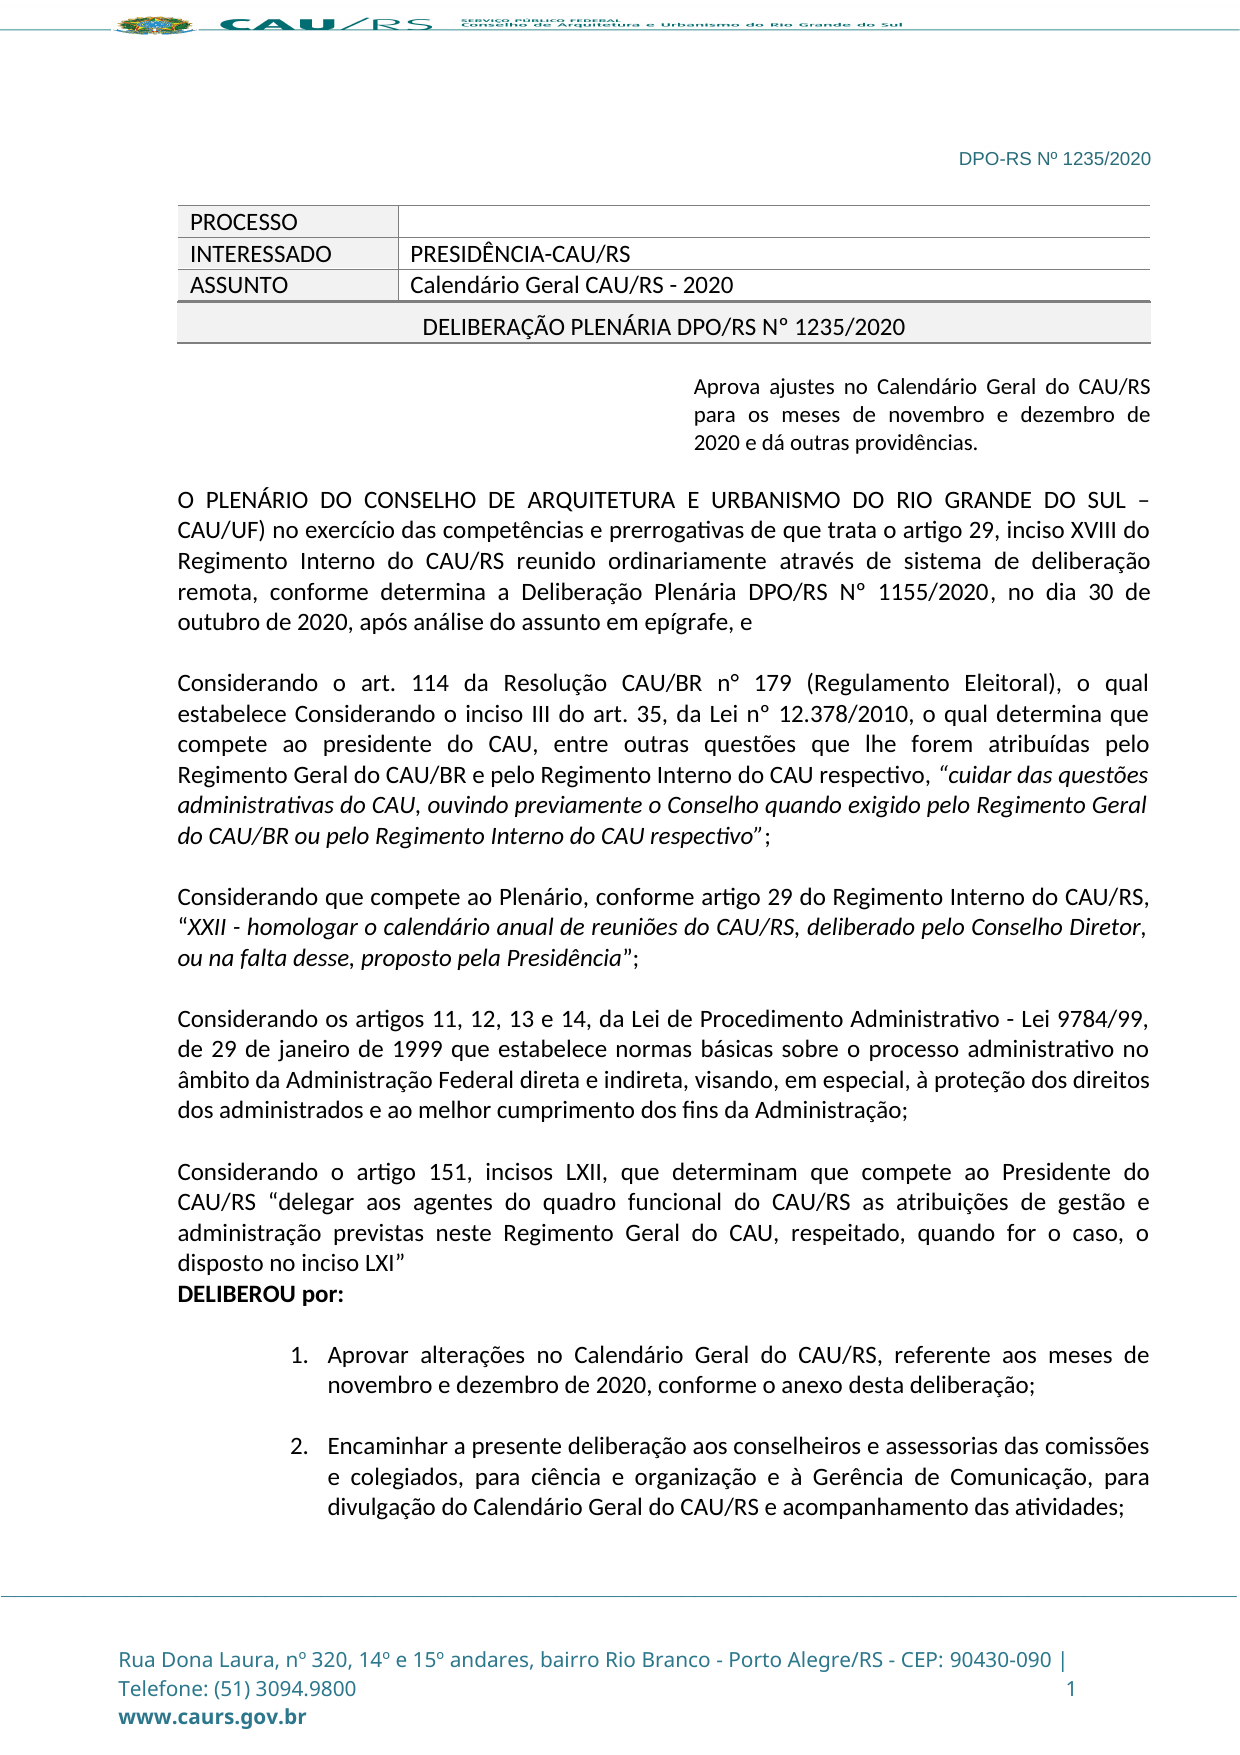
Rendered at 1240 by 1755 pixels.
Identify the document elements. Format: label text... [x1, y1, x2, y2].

table_cell Calendário Geral CAU/RS - 2020 [399, 270, 1150, 300]
table_cell PRESIDÊNCIA-CAU/RS [399, 238, 1150, 268]
text Considerando o artigo 151, incisos LXII, que determinam que compete ao Presidente do CAU/RS “delegar aos agentes do quadro funcional do CAU/RS as atribuições de gestão e administração previstas neste Regimento Geral do CAU, respeitado, quando for o caso, o disposto no inciso LXI” [177, 1156, 1151, 1278]
text Considerando que compete ao Plenário, conforme artigo 29 do Regimento Interno do CAU/RS, “XXII - homologar o calendário anual de reuniões do CAU/RS, deliberado pelo Conselho Diretor, ou na falta desse, proposto pela Presidência”; [177, 881, 1151, 972]
list Encaminhar a presente deliberação aos conselheiros e assessorias das comissões e colegiados, para ciência e organização e à Gerência de Comunicação, para divulgação do Calendário Geral do CAU/RS e acompanhamento das atividades; [290, 1430, 1151, 1522]
table_header PROCESSO [178, 206, 398, 237]
text Considerando o art. 114 da Resolução CAU/BR n° 179 (Regulamento Eleitoral), o qual estabelece Considerando o inciso III do art. 35, da Lei nº 12.378/2010, o qual determina que compete ao presidente do CAU, entre outras questões que lhe forem atribuídas pelo Regimento Geral do CAU/BR e pelo Regimento Interno do CAU respectivo, “cuidar das questões administrativas do CAU, ouvindo previamente o Conselho quando exigido pelo Regimento Geral do CAU/BR ou pelo Regimento Interno do CAU respectivo”; [177, 667, 1151, 850]
table_cell INTERESSADO [178, 238, 398, 268]
table_header [399, 206, 1150, 237]
text DELIBERAÇÃO PLENÁRIA DPO/RS Nº 1235/2020 [177, 303, 1151, 342]
text Aprova ajustes no Calendário Geral do CAU/RS para os meses de novembro e dezembro de 2020 e dá outras providências. [693, 372, 1151, 456]
table_cell ASSUNTO [178, 270, 398, 300]
text O PLENÁRIO DO CONSELHO DE ARQUITETURA E URBANISMO DO RIO GRANDE DO SUL – CAU/UF) no exercício das competências e prerrogativas de que trata o artigo 29, inciso XVIII do Regimento Interno do CAU/RS reunido ordinariamente através de sistema de deliberação remota, conforme determina a Deliberação Plenária DPO/RS Nº 1155/2020, no dia 30 de outubro de 2020, após análise do assunto em epígrafe, e [177, 484, 1151, 637]
text Considerando os artigos 11, 12, 13 e 14, da Lei de Procedimento Administrativo - Lei 9784/99, de 29 de janeiro de 1999 que estabelece normas básicas sobre o processo administrativo no âmbito da Administração Federal direta e indireta, visando, em especial, à proteção dos direitos dos administrados e ao melhor cumprimento dos fins da Administração; [177, 1003, 1151, 1125]
text DELIBEROU por: [177, 1278, 1151, 1308]
list Aprovar alterações no Calendário Geral do CAU/RS, referente aos meses de novembro e dezembro de 2020, conforme o anexo desta deliberação; [290, 1339, 1151, 1400]
